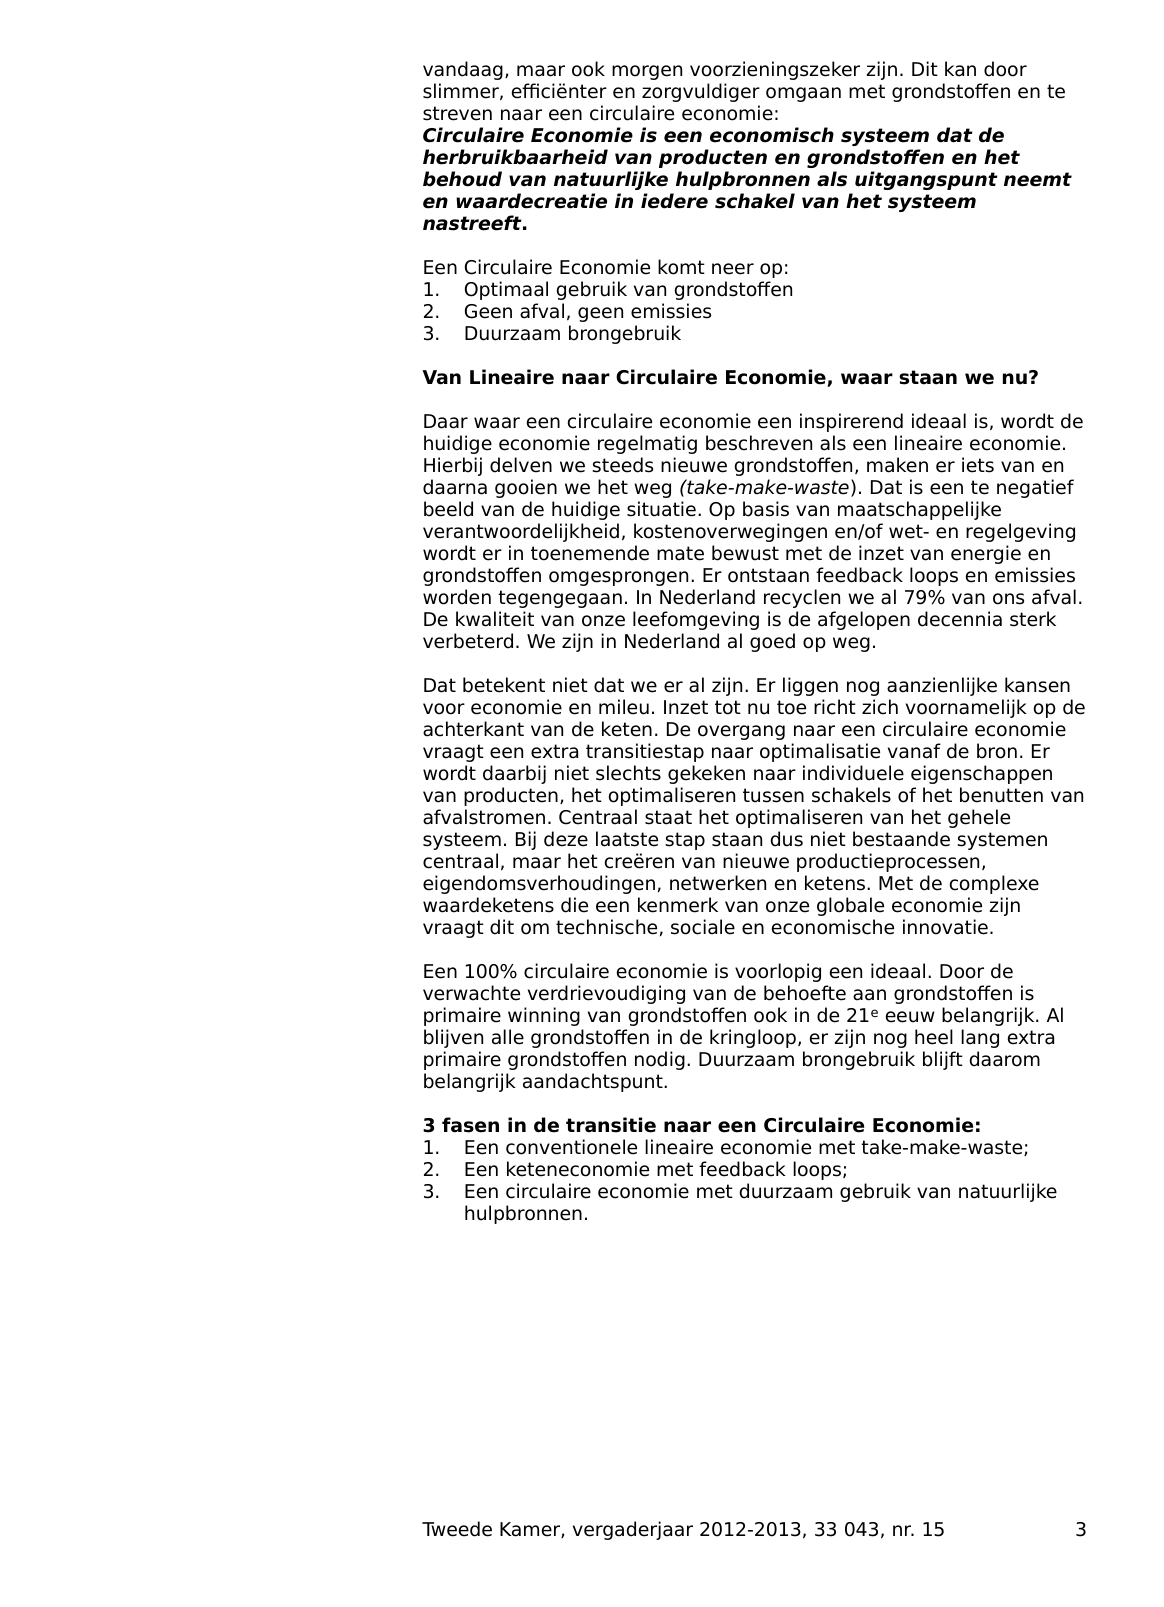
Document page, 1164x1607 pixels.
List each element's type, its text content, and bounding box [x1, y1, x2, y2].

text 1. Optimaal gebruik van grondstoffen [422, 279, 1087, 301]
text 2. Een keteneconomie met feedback loops; [422, 1159, 1087, 1181]
text 1. Een conventionele lineaire economie met take-make-waste; [422, 1137, 1087, 1159]
text Circulaire Economie is een economisch systeem dat de herbruikbaarheid van producten en grondstoffen en het behoud van natuurlijke hulpbronnen als uitgangspunt neemt en waardecreatie in iedere schakel van het systeem nastreeft. [422, 125, 1087, 235]
text Een Circulaire Economie komt neer op: [422, 257, 1087, 279]
text vandaag, maar ook morgen voorzieningszeker zijn. Dit kan door slimmer, efficiënter en zorgvuldiger omgaan met grondstoffen en te streven naar een circulaire economie: [422, 59, 1087, 125]
subtitle 3 fasen in de transitie naar een Circulaire Economie: [422, 1115, 1087, 1137]
text Een 100% circulaire economie is voorlopig een ideaal. Door de verwachte verdrievoudiging van de behoefte aan grondstoffen is primaire winning van grondstoffen ook in de 21e eeuw belangrijk. Al blijven alle grondstoffen in de kringloop, er zijn nog heel lang extra primaire grondstoffen nodig. Duurzaam brongebruik blijft daarom belangrijk aandachtspunt. [422, 961, 1087, 1093]
text Daar waar een circulaire economie een inspirerend ideaal is, wordt de huidige economie regelmatig beschreven als een lineaire economie. Hierbij delven we steeds nieuwe grondstoffen, maken er iets van en daarna gooien we het weg (take-make-waste). Dat is een te negatief beeld van de huidige situatie. Op basis van maatschappelijke verantwoordelijkheid, kostenoverwegingen en/of wet- en regelgeving wordt er in toenemende mate bewust met de inzet van energie en grondstoffen omgesprongen. Er ontstaan feedback loops en emissies worden tegengegaan. In Nederland recyclen we al 79% van ons afval. De kwaliteit van onze leefomgeving is de afgelopen decennia sterk verbeterd. We zijn in Nederland al goed op weg. [422, 411, 1087, 653]
text 2. Geen afval, geen emissies [422, 301, 1087, 323]
text 3. Duurzaam brongebruik [422, 323, 1087, 345]
text 3. Een circulaire economie met duurzaam gebruik van natuurlijke hulpbronnen. [422, 1181, 1087, 1225]
subtitle Van Lineaire naar Circulaire Economie, waar staan we nu? [422, 367, 1087, 389]
text Dat betekent niet dat we er al zijn. Er liggen nog aanzienlijke kansen voor economie en mileu. Inzet tot nu toe richt zich voornamelijk op de achterkant van de keten. De overgang naar een circulaire economie vraagt een extra transitiestap naar optimalisatie vanaf de bron. Er wordt daarbij niet slechts gekeken naar individuele eigenschappen van producten, het optimaliseren tussen schakels of het benutten van afvalstromen. Centraal staat het optimaliseren van het gehele systeem. Bij deze laatste stap staan dus niet bestaande systemen centraal, maar het creëren van nieuwe productieprocessen, eigendomsverhoudingen, netwerken en ketens. Met de complexe waardeketens die een kenmerk van onze globale economie zijn vraagt dit om technische, sociale en economische innovatie. [422, 675, 1087, 939]
